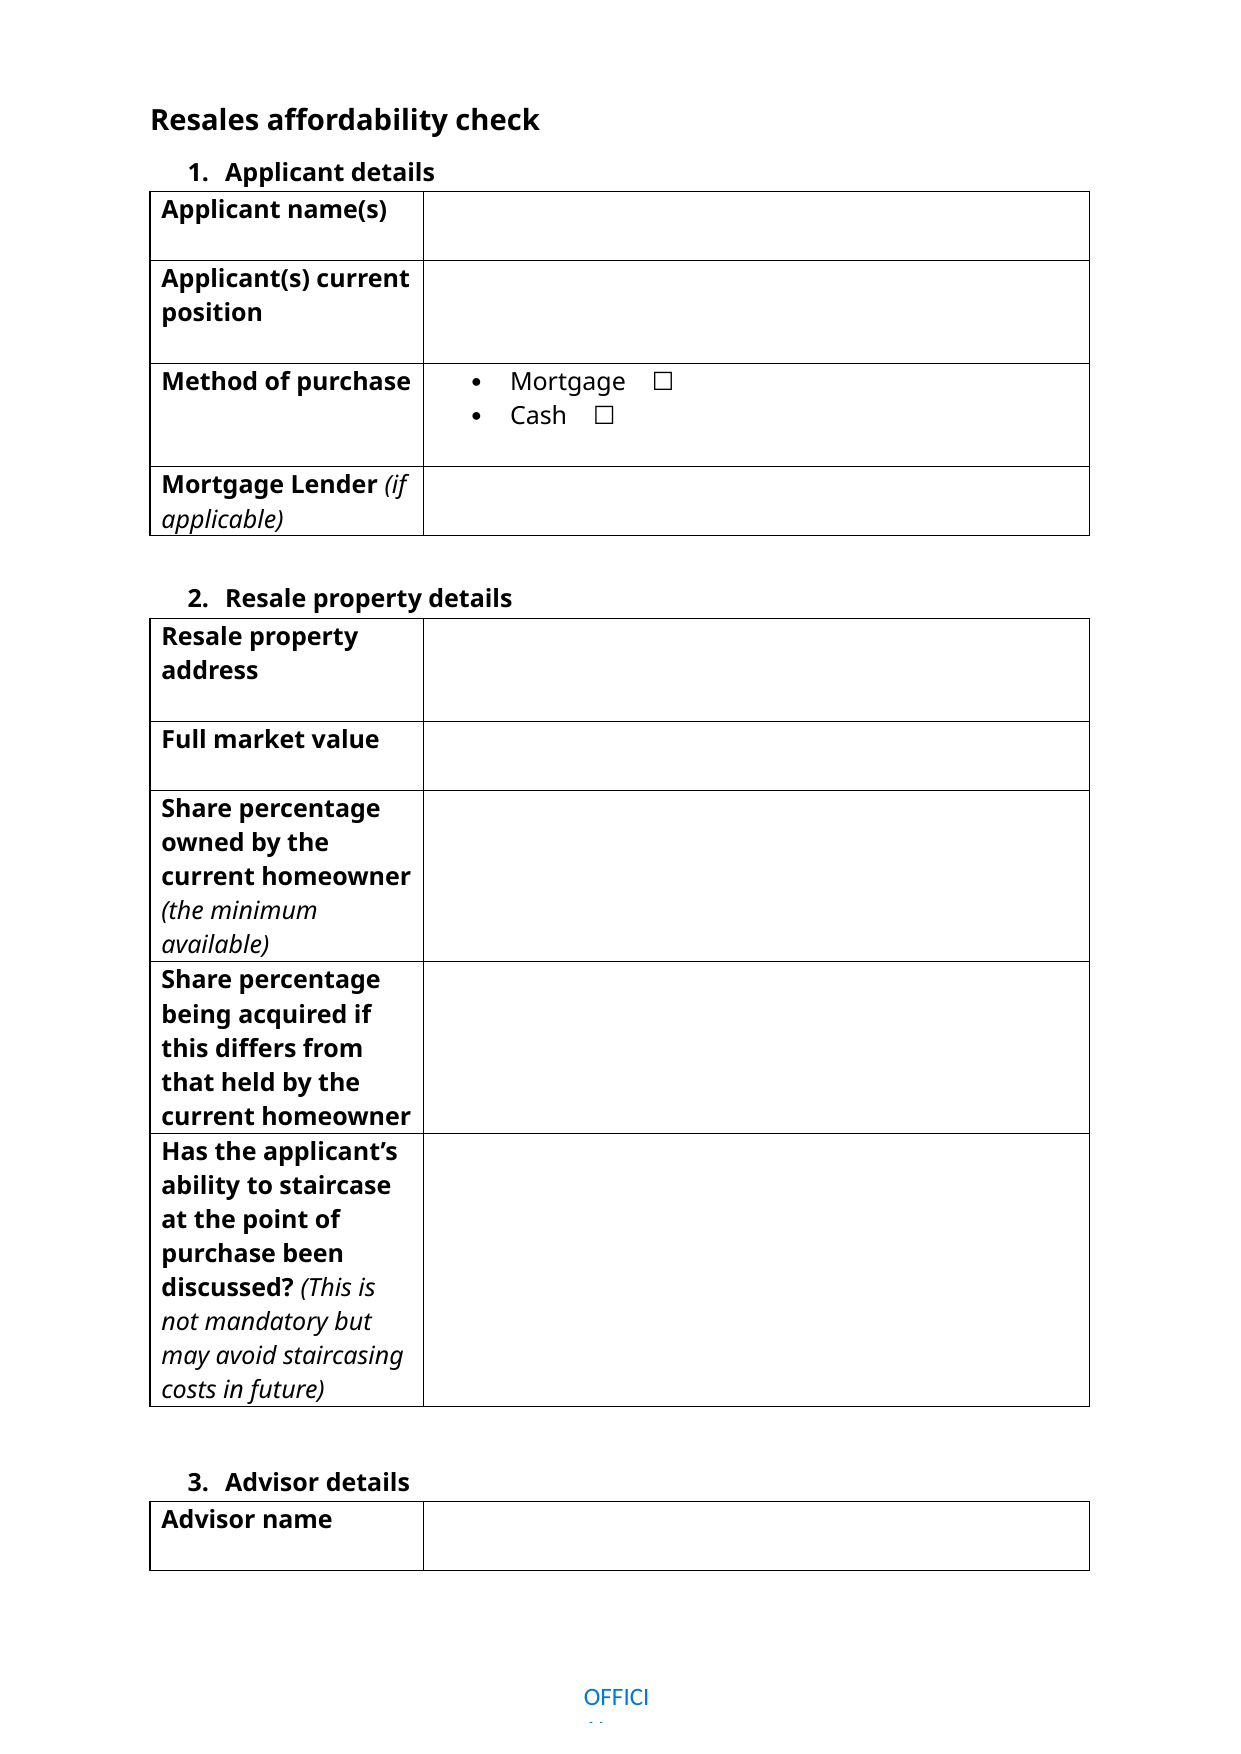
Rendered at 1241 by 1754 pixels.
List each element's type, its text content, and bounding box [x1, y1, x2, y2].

table_cell [424, 722, 1089, 790]
table_header Applicant name(s) [151, 192, 423, 260]
table_cell [424, 467, 1089, 535]
table_header [424, 192, 1089, 260]
table_header Advisor name [151, 1502, 423, 1570]
table_cell [424, 1134, 1089, 1406]
table_cell Mortgage Lender (if applicable) [151, 467, 423, 535]
table_cell Mortgage ☐ Cash ☐ [424, 364, 1089, 466]
subtitle Applicant details [187, 154, 1090, 188]
table_cell [424, 791, 1089, 961]
table_header Resale property address [151, 619, 423, 721]
table_header [424, 619, 1089, 721]
table_cell Method of purchase [151, 364, 423, 466]
table_cell Share percentage being acquired if this differs from that held by the current homeowner [151, 962, 423, 1132]
subtitle Advisor details [187, 1464, 1090, 1498]
table_header [424, 1502, 1089, 1570]
table_cell Has the applicant’s ability to staircase at the point of purchase been discussed? (This is not mandatory but may avoid staircasing costs in future) [151, 1134, 423, 1406]
table_cell [424, 962, 1089, 1132]
table_cell Applicant(s) current position [151, 261, 423, 363]
table_cell Share percentage owned by the current homeowner (the minimum available) [151, 791, 423, 961]
table_cell [424, 261, 1089, 363]
table_cell Full market value [151, 722, 423, 790]
subtitle Resale property details [187, 581, 1090, 615]
